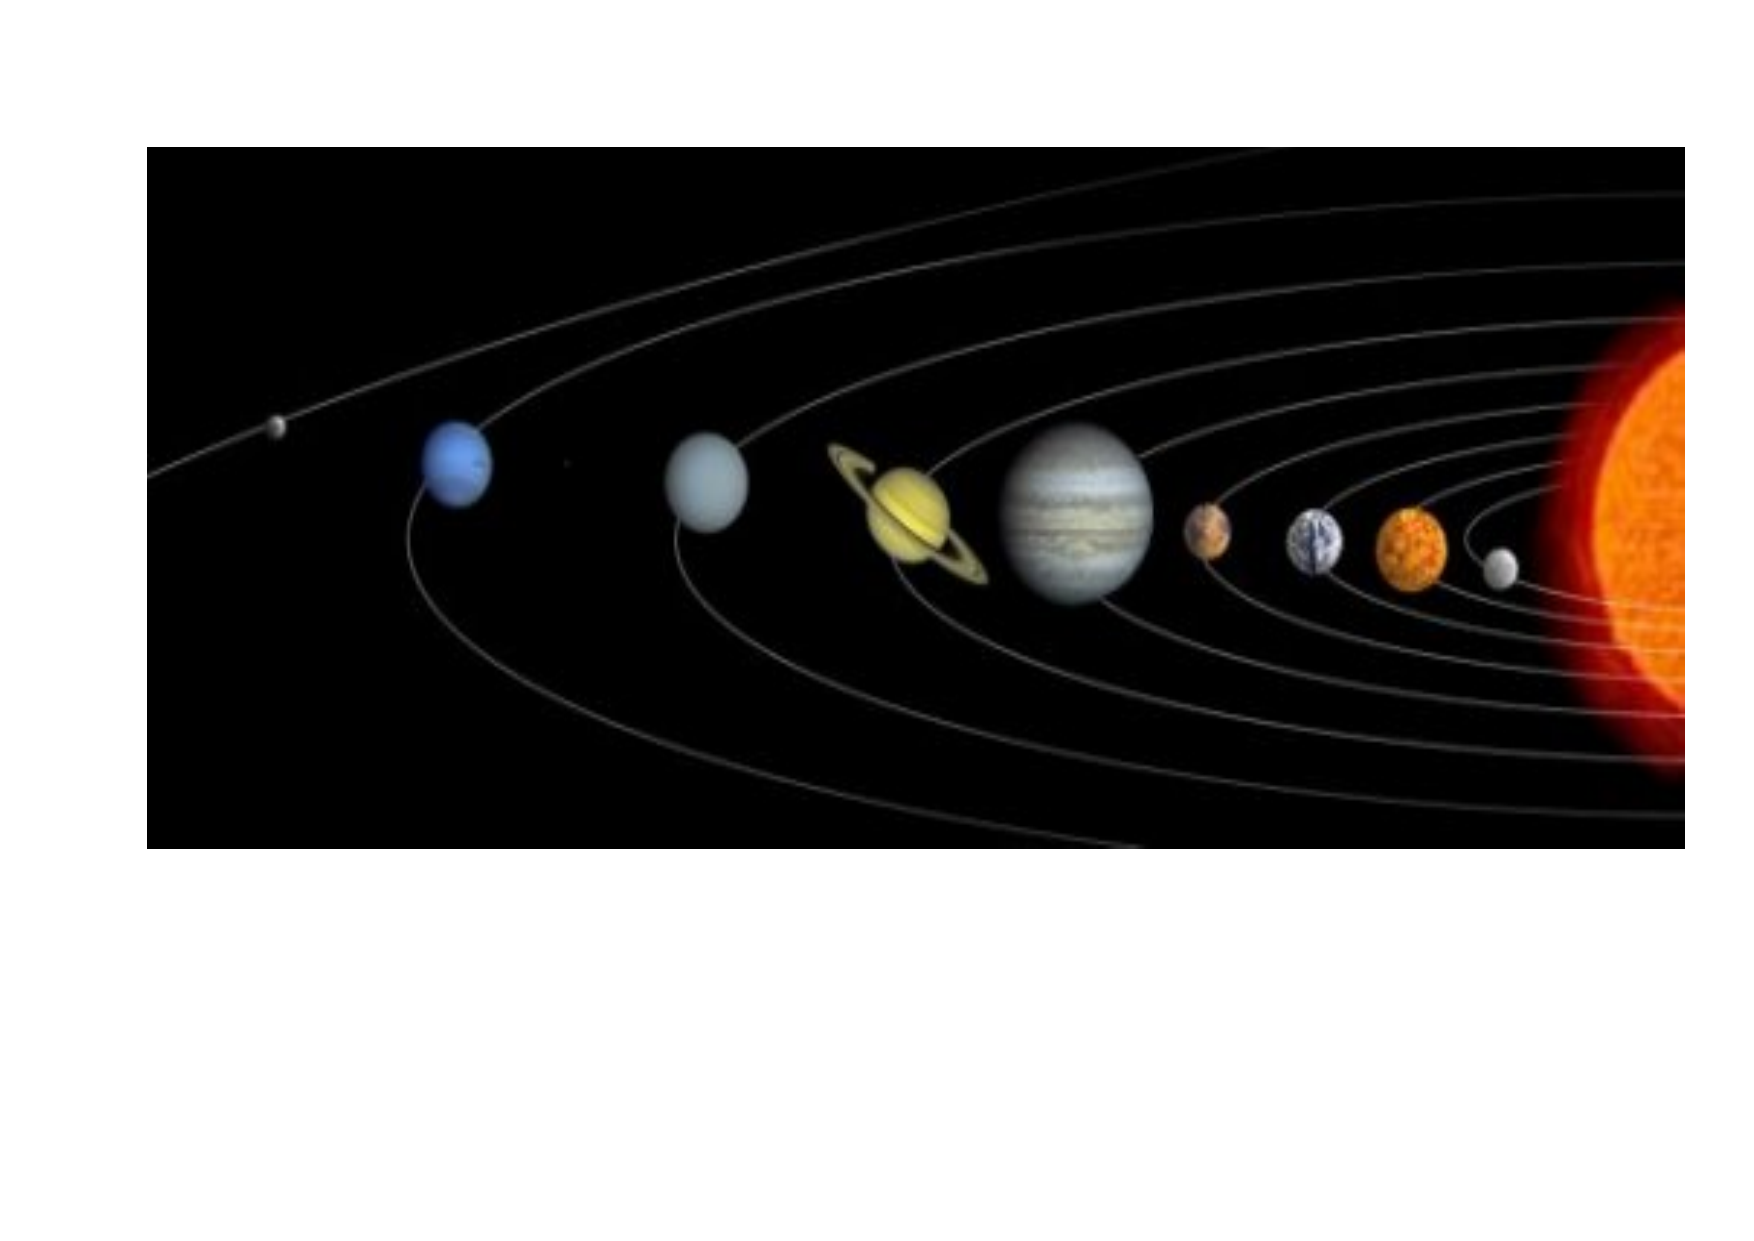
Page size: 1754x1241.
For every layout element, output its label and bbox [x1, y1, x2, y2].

picture [147, 147, 1685, 849]
